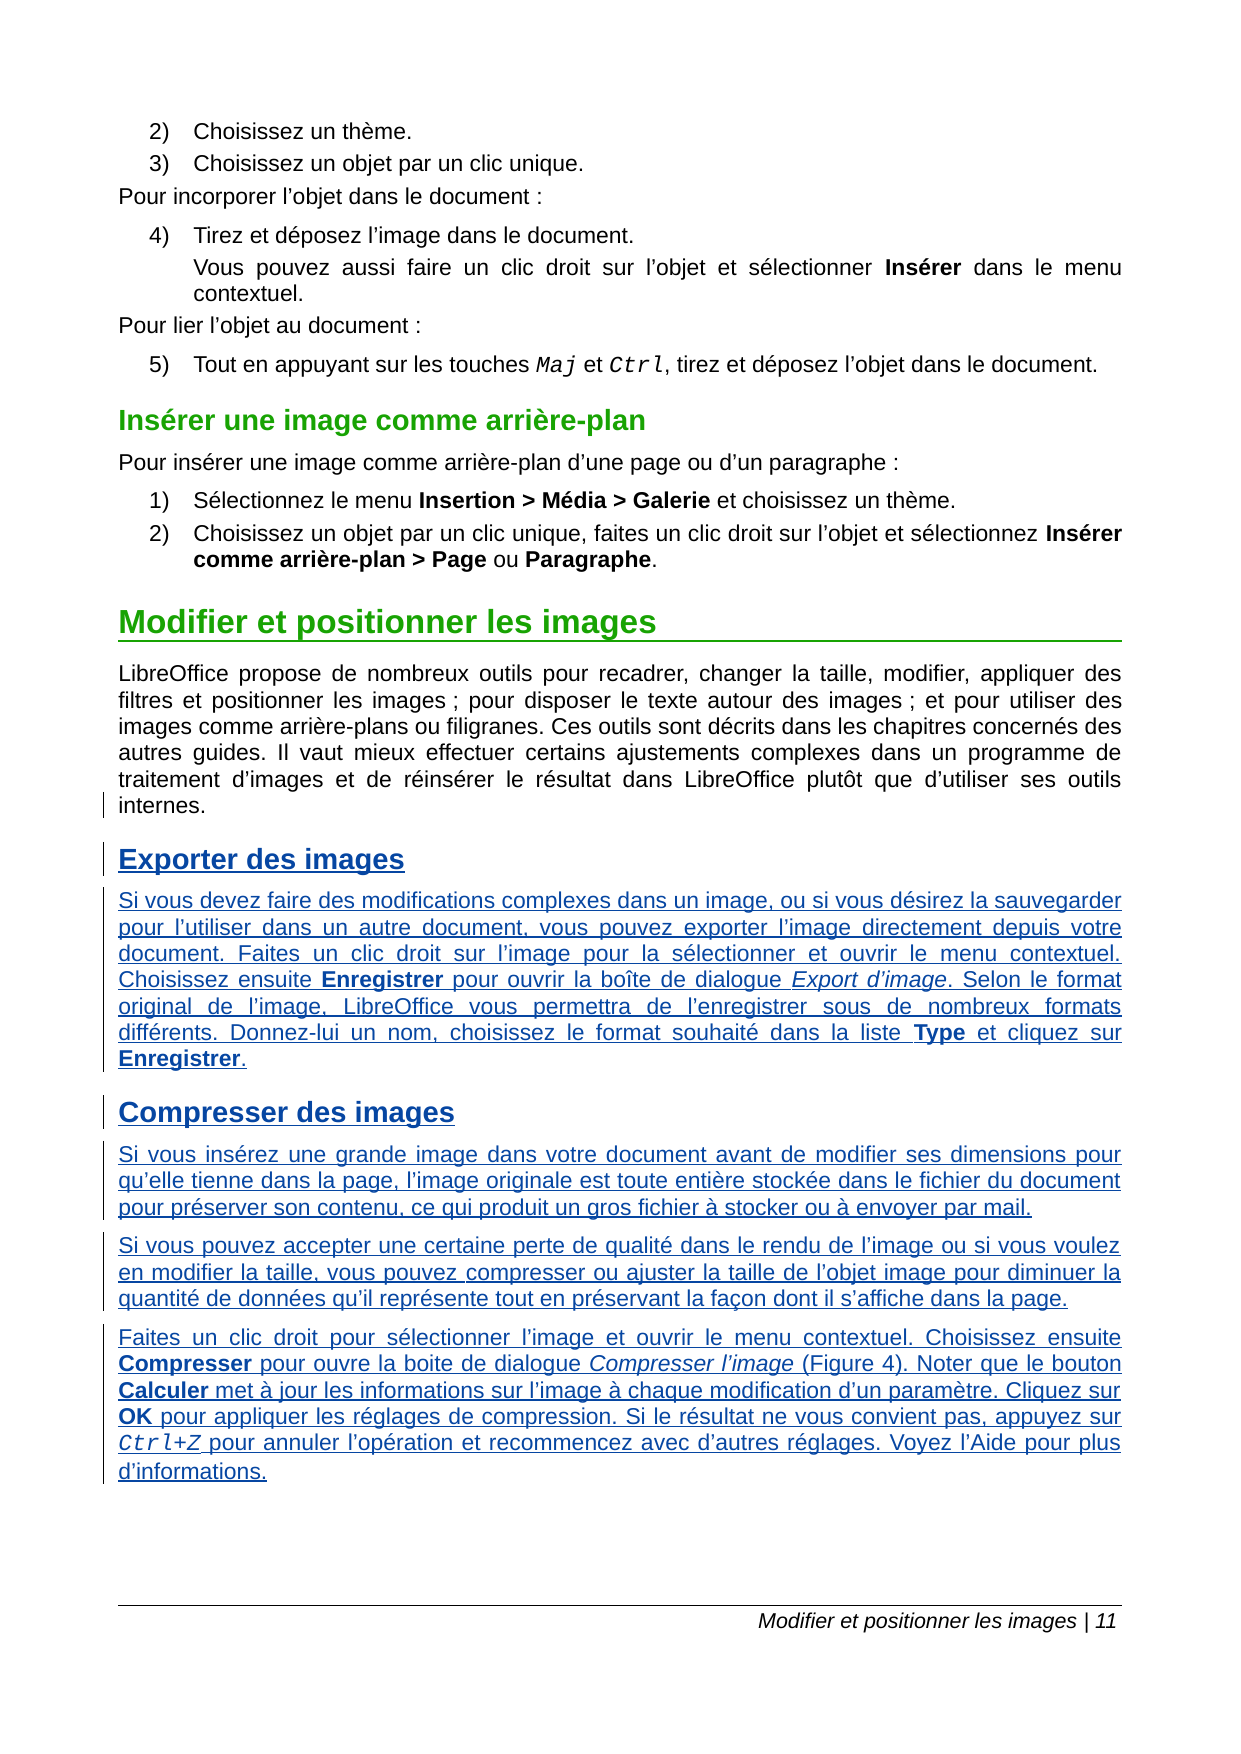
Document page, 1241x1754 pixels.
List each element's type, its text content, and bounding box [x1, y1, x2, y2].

subtitle Insérer une image comme arrière-plan [118, 403, 1122, 437]
text Pour lier l’objet au document : [118, 312, 1122, 339]
text Si vous insérez une grande image dans votre document avant de modifier ses dimensions pour [118, 1141, 1122, 1164]
list Tout en appuyant sur les touches Maj et Ctrl, tirez et déposez l’objet dans le document. [169, 351, 1122, 380]
text pour l’utiliser dans un autre document, vous pouvez exporter l’image directement depuis votre [118, 911, 1122, 936]
text Calculer met à jour les informations sur l’image à chaque modification d’un paramètre. Cliquez sur OK pour appliquer les réglages de compression. Si le résultat ne vous convient pas, appuyez sur [118, 1374, 1122, 1426]
text Enregistrer. [118, 1043, 1122, 1072]
list Choisissez un objet par un clic unique. [169, 150, 1122, 177]
text qu’elle tienne dans la page, l’image originale est toute entière stockée dans le fichier du document pour préserver son contenu, ce qui produit un gros fichier à stocker ou à envoyer par mail. [118, 1165, 1122, 1220]
subtitle Compresser des images [118, 1095, 1122, 1129]
text LibreOffice propose de nombreux outils pour recadrer, changer la taille, modifier, appliquer des filtres et positionner les images ; pour disposer le texte autour des images ; et pour utiliser des images comme arrière-plans ou filigranes. Ces outils sont décrits dans les chapitres concernés des autres guides. Il vaut mieux effectuer certains ajustements complexes dans un programme de traitement d’images et de réinsérer le résultat dans LibreOffice plutôt que d’utiliser ses outils internes. [118, 660, 1122, 818]
subtitle Exporter des images [118, 842, 1122, 876]
text Pour incorporer l’objet dans le document : [118, 183, 1122, 209]
text document. Faites un clic droit sur l’image pour la sélectionner et ouvrir le menu contextuel. [118, 938, 1122, 963]
text Compresser pour ouvre la boite de dialogue Compresser l’image (Figure 4). Noter que le bouton [118, 1348, 1122, 1373]
text Faites un clic droit pour sélectionner l’image et ouvrir le menu contextuel. Choisissez ensuite [118, 1324, 1122, 1347]
list Sélectionnez le menu Insertion > Média > Galerie et choisissez un thème. [169, 487, 1122, 514]
list Tirez et déposez l’image dans le document. [169, 222, 1122, 248]
text Si vous devez faire des modifications complexes dans un image, ou si vous désirez la sauvegarder [118, 887, 1122, 910]
list Choisissez un thème. [169, 118, 1122, 144]
text Pour insérer une image comme arrière-plan d’une page ou d’un paragraphe : [118, 449, 1122, 475]
list Vous pouvez aussi faire un clic droit sur l’objet et sélectionner Insérer dans le menu contextuel. [169, 254, 1122, 307]
text différents. Donnez-lui un nom, choisissez le format souhaité dans la liste Type et cliquez sur [118, 1017, 1122, 1042]
list Choisissez un objet par un clic unique, faites un clic droit sur l’objet et sélectionnez Insérer comme arrière-plan > Page ou Paragraphe. [169, 520, 1122, 572]
text Ctrl+Z pour annuler l’opération et recommencez avec d’autres réglages. Voyez l’Aide pour plus d’informations. [118, 1427, 1122, 1484]
text original de l’image, LibreOffice vous permettra de l’enregistrer sous de nombreux formats [118, 990, 1122, 1015]
text Choisissez ensuite Enregistrer pour ouvrir la boîte de dialogue Export d’image. Selon le format [118, 964, 1122, 989]
text Si vous pouvez accepter une certaine perte de qualité dans le rendu de l’image ou si vous voulez en modifier la taille, vous pouvez compresser ou ajuster la taille de l’objet image pour diminuer la quantité de données qu’il représente tout en préservant la façon dont il s’affiche dans la page. [118, 1232, 1122, 1311]
subtitle Modifier et positionner les images [118, 602, 1122, 640]
